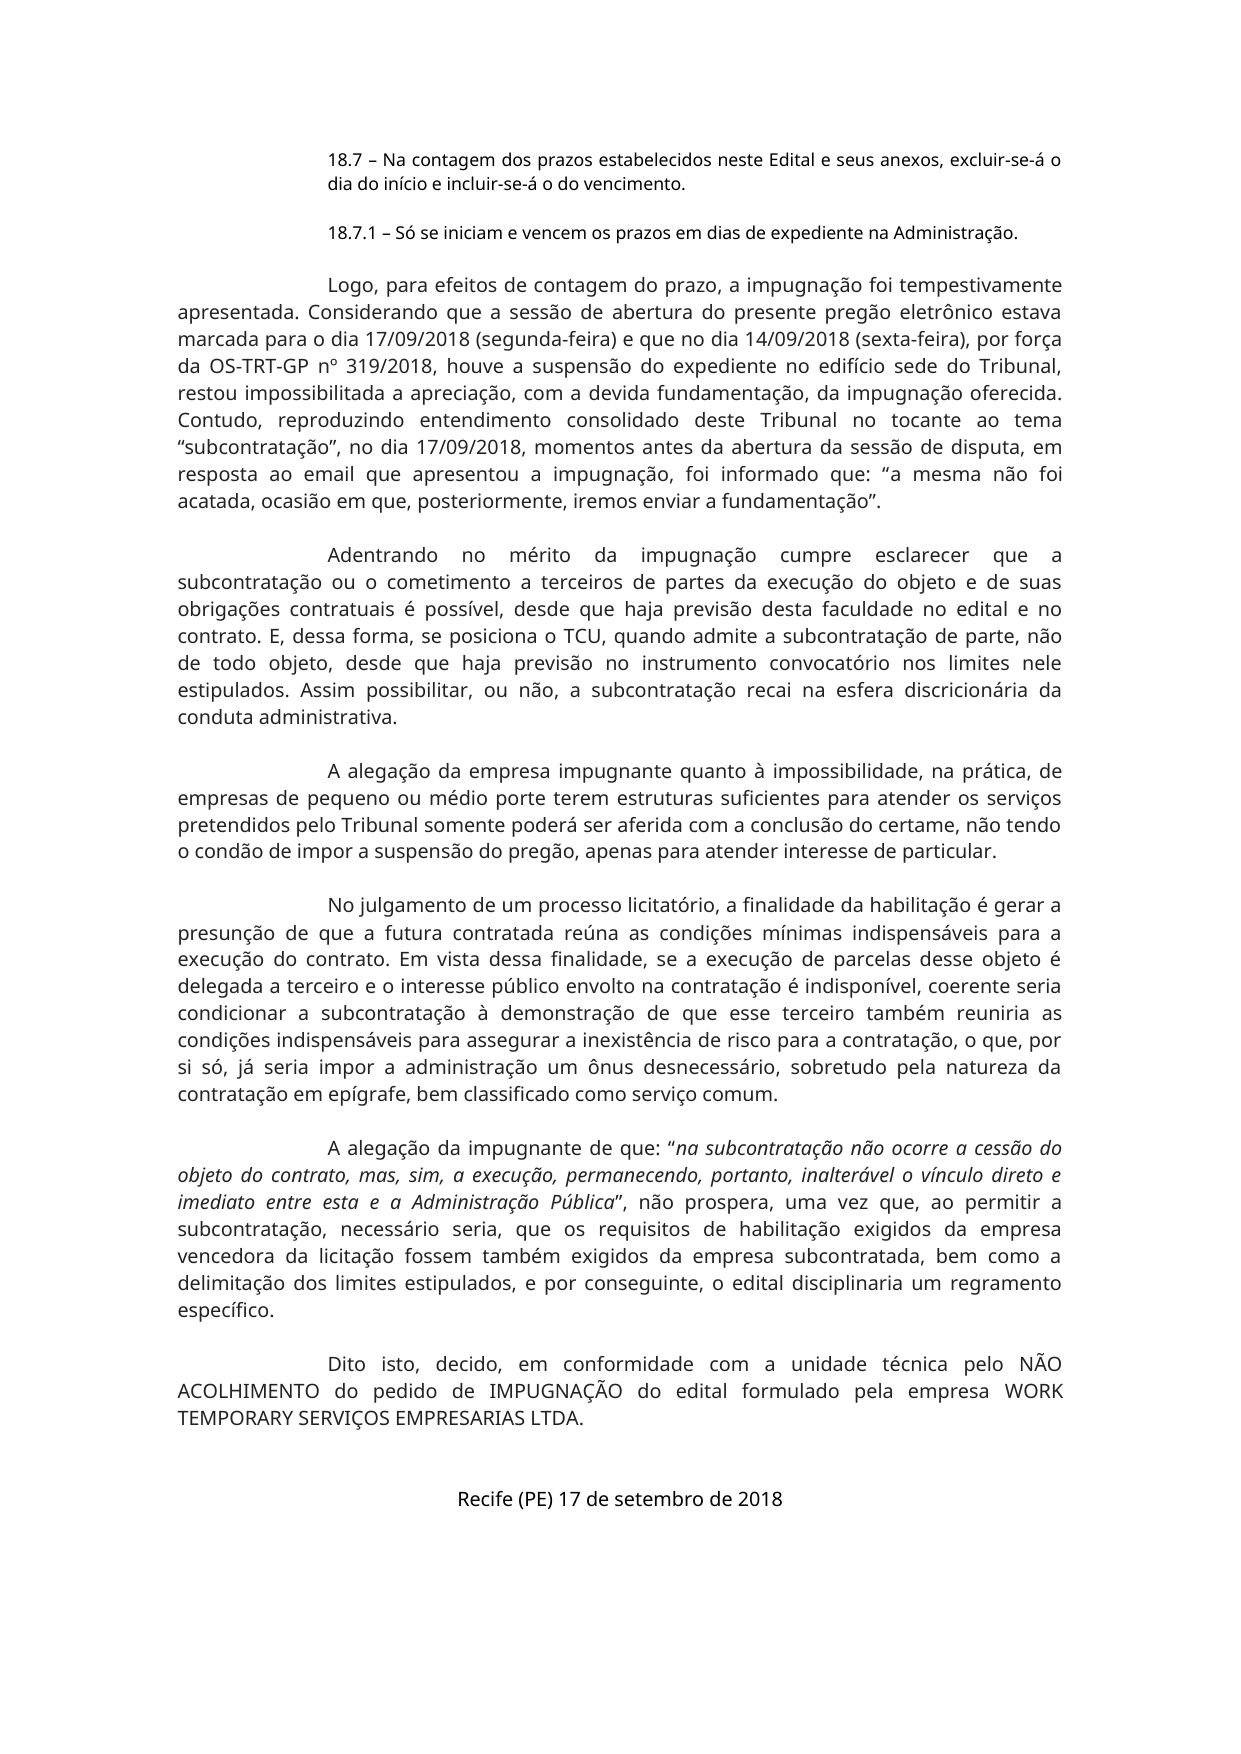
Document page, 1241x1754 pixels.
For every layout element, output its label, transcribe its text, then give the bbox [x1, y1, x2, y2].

text Recife (PE) 17 de setembro de 2018 [177, 1485, 1063, 1512]
text Logo, para efeitos de contagem do prazo, a impugnação foi tempestivamente apresentada. Considerando que a sessão de abertura do presente pregão eletrônico estava marcada para o dia 17/09/2018 (segunda-feira) e que no dia 14/09/2018 (sexta-feira), por força da OS-TRT-GP nº 319/2018, houve a suspensão do expediente no edifício sede do Tribunal, restou impossibilitada a apreciação, com a devida fundamentação, da impugnação oferecida. Contudo, reproduzindo entendimento consolidado deste Tribunal no tocante ao tema “subcontratação”, no dia 17/09/2018, momentos antes da abertura da sessão de disputa, em resposta ao email que apresentou a impugnação, foi informado que: “a mesma não foi acatada, ocasião em que, posteriormente, iremos enviar a fundamentação”. [177, 271, 1063, 514]
text Dito isto, decido, em conformidade com a unidade técnica pelo NÃO ACOLHIMENTO do pedido de IMPUGNAÇÃO do edital formulado pela empresa WORK TEMPORARY SERVIÇOS EMPRESARIAS LTDA. [177, 1350, 1063, 1431]
text Adentrando no mérito da impugnação cumpre esclarecer que a subcontratação ou o cometimento a terceiros de partes da execução do objeto e de suas obrigações contratuais é possível, desde que haja previsão desta faculdade no edital e no contrato. E, dessa forma, se posiciona o TCU, quando admite a subcontratação de parte, não de todo objeto, desde que haja previsão no instrumento convocatório nos limites nele estipulados. Assim possibilitar, ou não, a subcontratação recai na esfera discricionária da conduta administrativa. [177, 541, 1063, 730]
text 18.7.1 – Só se iniciam e vencem os prazos em dias de expediente na Administração. [327, 220, 1063, 244]
text 18.7 – Na contagem dos prazos estabelecidos neste Edital e seus anexos, excluir-se-á o dia do início e incluir-se-á o do vencimento. [327, 148, 1063, 196]
text No julgamento de um processo licitatório, a finalidade da habilitação é gerar a presunção de que a futura contratada reúna as condições mínimas indispensáveis para a execução do contrato. Em vista dessa finalidade, se a execução de parcelas desse objeto é delegada a terceiro e o interesse público envolto na contratação é indisponível, coerente seria condicionar a subcontratação à demonstração de que esse terceiro também reuniria as condições indispensáveis para assegurar a inexistência de risco para a contratação, o que, por si só, já seria impor a administração um ônus desnecessário, sobretudo pela natureza da contratação em epígrafe, bem classificado como serviço comum. [177, 892, 1063, 1108]
text A alegação da empresa impugnante quanto à impossibilidade, na prática, de empresas de pequeno ou médio porte terem estruturas suficientes para atender os serviços pretendidos pelo Tribunal somente poderá ser aferida com a conclusão do certame, não tendo o condão de impor a suspensão do pregão, apenas para atender interesse de particular. [177, 757, 1063, 865]
text A alegação da impugnante de que: “na subcontratação não ocorre a cessão do objeto do contrato, mas, sim, a execução, permanecendo, portanto, inalterável o vínculo direto e imediato entre esta e a Administração Pública”, não prospera, uma vez que, ao permitir a subcontratação, necessário seria, que os requisitos de habilitação exigidos da empresa vencedora da licitação fossem também exigidos da empresa subcontratada, bem como a delimitação dos limites estipulados, e por conseguinte, o edital disciplinaria um regramento específico. [177, 1134, 1063, 1323]
